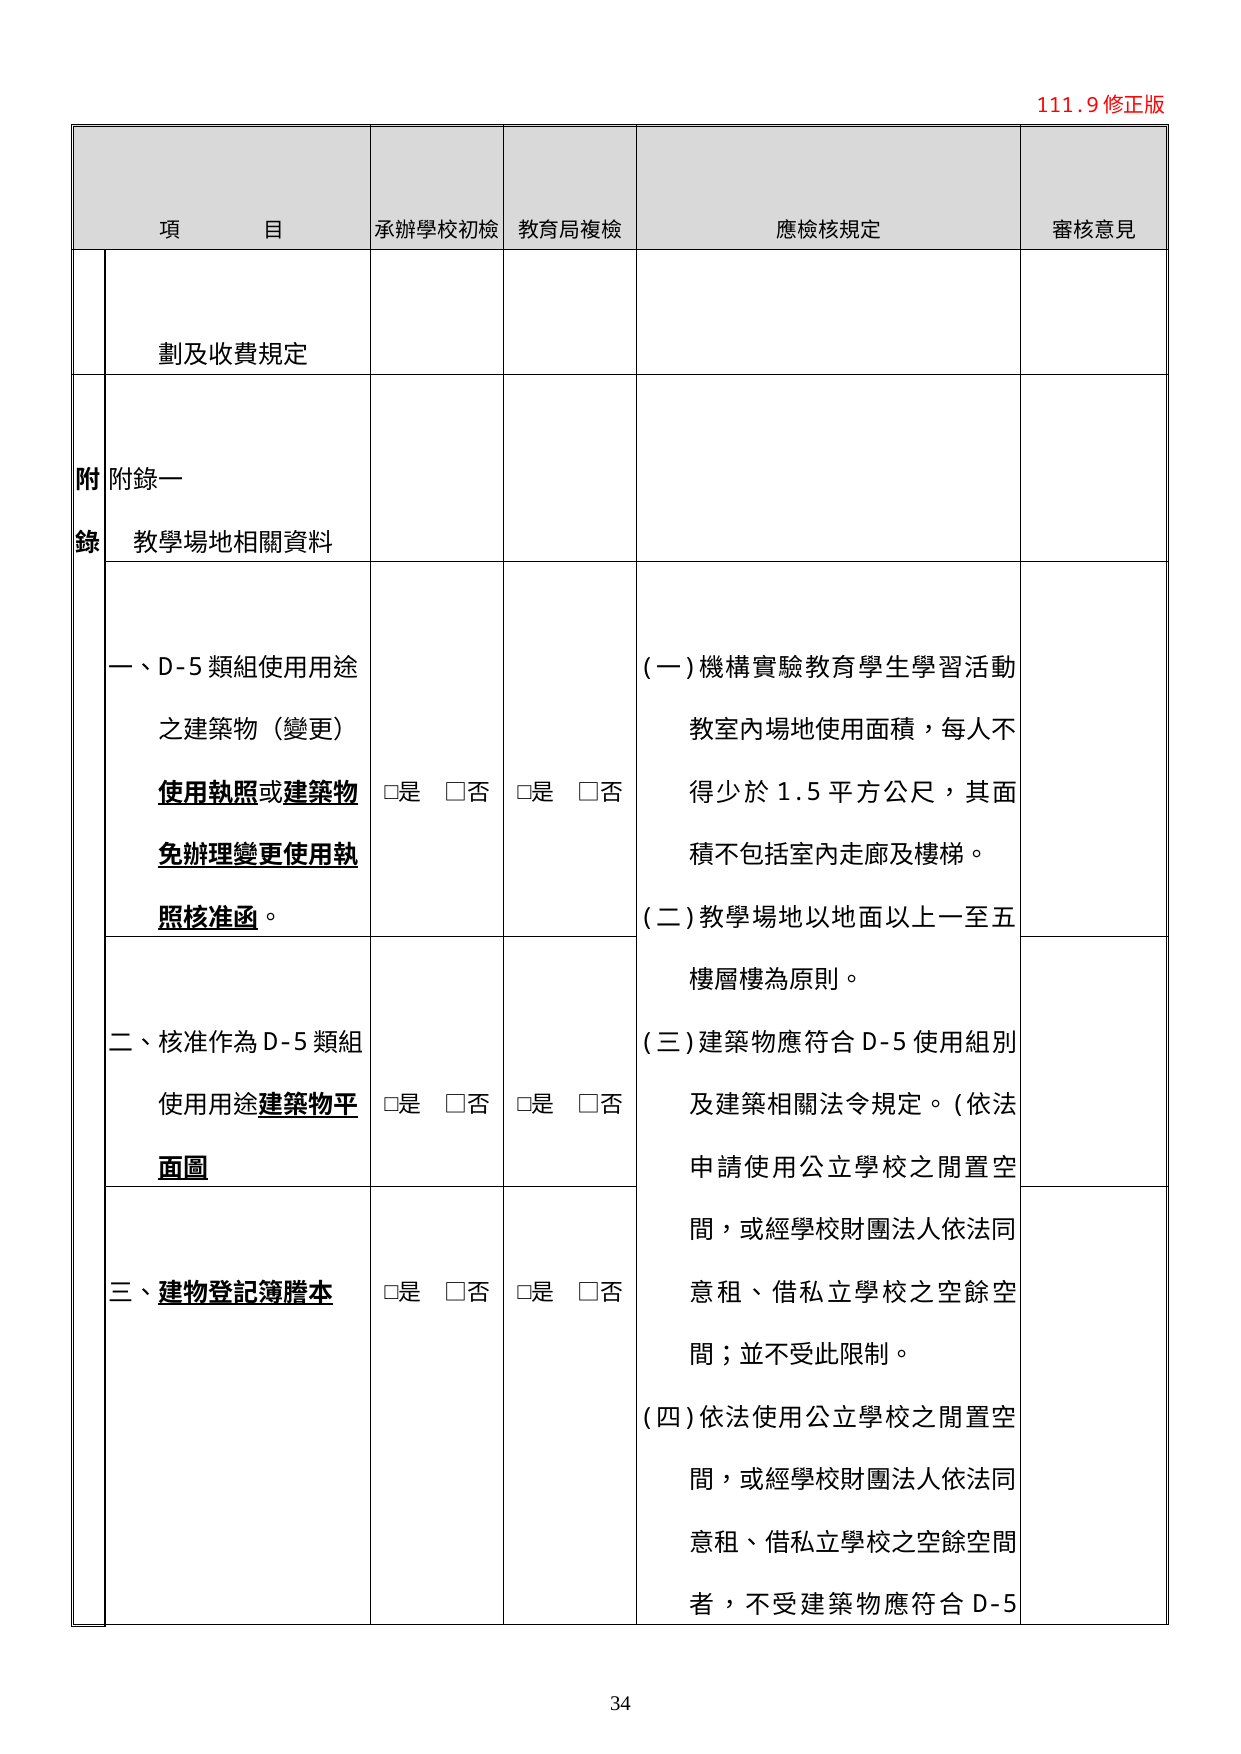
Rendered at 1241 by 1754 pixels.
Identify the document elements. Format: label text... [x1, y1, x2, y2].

table_cell [1021, 562, 1166, 936]
table_cell [74, 250, 104, 374]
table_cell 附錄一 教學場地相關資料 [106, 375, 370, 561]
table_cell [1021, 937, 1166, 1186]
table_cell (一)機構實驗教育學生學習活動教室內場地使用面積，每人不得少於1.5平方公尺，其面積不包括室內走廊及樓梯。 (二)教學場地以地面以上一至五樓層樓為原則。 (三)建築物應符合D-5使用組別及建築相關法令規定。(依法申請使用公立學校之閒置空間，或經學校財團法人依法同意租、借私立學校之空餘空間；並不受此限制。 (四)依法使用公立學校之閒置空間，或經學校財團法人依法同意租、借私立學校之空餘空間者，不受建築物應符合D-5使用組別之限制。 [637, 562, 1020, 1624]
table_cell [371, 250, 503, 374]
table_header 承辦學校初檢 [371, 127, 503, 249]
table_cell [637, 375, 1020, 561]
table_cell □是 □否 [504, 937, 636, 1186]
table_cell □是 □否 [504, 562, 636, 936]
table_cell [1021, 375, 1166, 561]
table_cell [504, 375, 636, 561]
table_cell 劃及收費規定 [106, 250, 370, 374]
table_header 審核意見 [1021, 127, 1166, 249]
table_header 應檢核規定 [637, 127, 1020, 249]
table_cell [637, 250, 1020, 374]
table_cell □是 □否 [371, 1187, 503, 1624]
table_cell [371, 375, 503, 561]
table_cell 二、核准作為D-5類組使用用途建築物平面圖 [106, 937, 370, 1186]
table_header 教育局複檢 [504, 127, 636, 249]
table_cell 附錄 [74, 375, 104, 1624]
table_cell [1021, 250, 1166, 374]
table_cell [1021, 1187, 1166, 1624]
table_header 項 目 [74, 127, 370, 249]
table_cell □是 □否 [371, 562, 503, 936]
table_cell □是 □否 [371, 937, 503, 1186]
table_cell □是 □否 [504, 1187, 636, 1624]
table_cell 一、D-5類組使用用途之建築物（變更）使用執照或建築物免辦理變更使用執照核准函。 [106, 562, 370, 936]
table_cell [504, 250, 636, 374]
table_cell 三、建物登記簿謄本 [106, 1187, 370, 1624]
